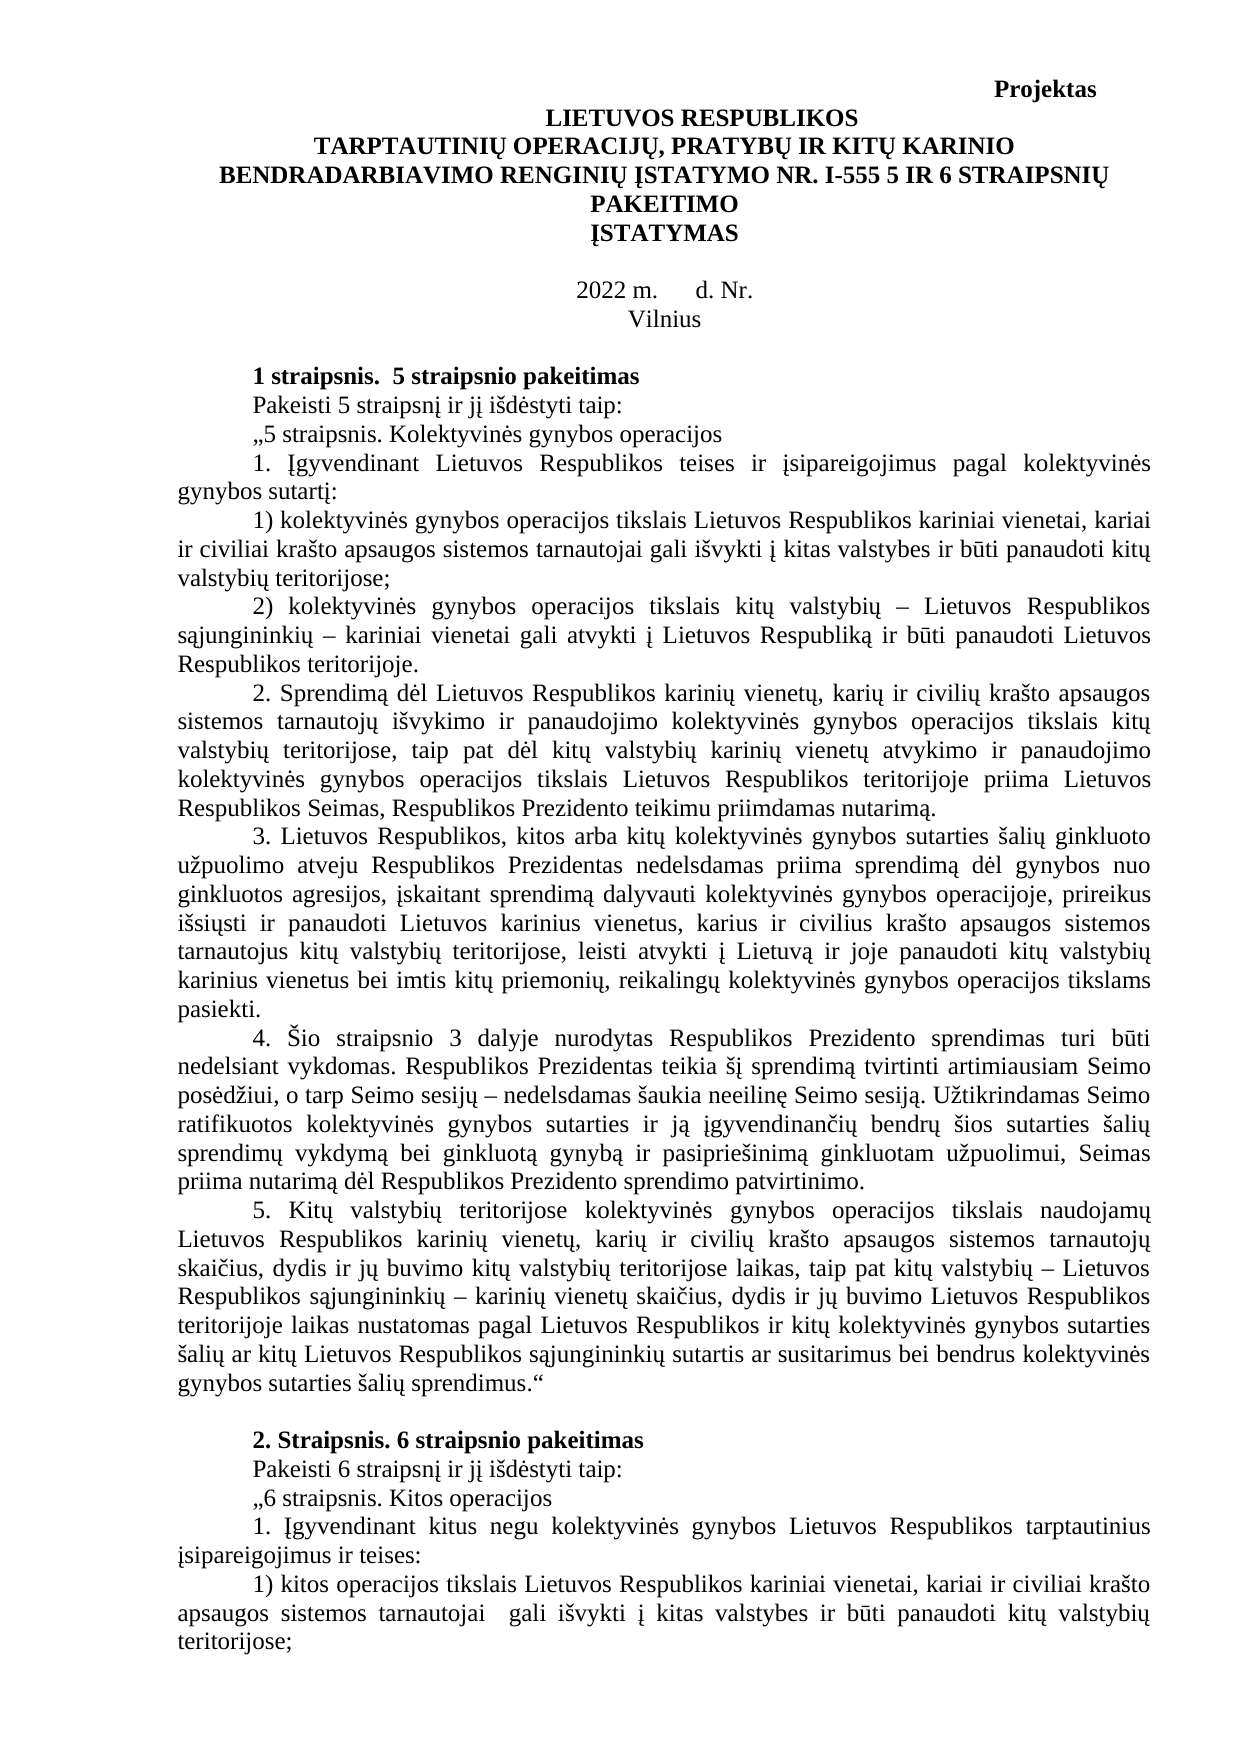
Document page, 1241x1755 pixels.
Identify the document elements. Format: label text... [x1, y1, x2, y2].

text „6 straipsnis. Kitos operacijos [252, 1483, 1152, 1511]
text Pakeisti 6 straipsnį ir jį išdėstyti taip: [252, 1454, 1152, 1483]
text Projektas [927, 74, 1152, 103]
text 2. Sprendimą dėl Lietuvos Respublikos karinių vienetų, karių ir civilių krašto apsaugos sistemos tarnautojų išvykimo ir panaudojimo kolektyvinės gynybos operacijos tikslais kitų valstybių teritorijose, taip pat dėl kitų valstybių karinių vienetų atvykimo ir panaudojimo kolektyvinės gynybos operacijos tikslais Lietuvos Respublikos teritorijoje priima Lietuvos Respublikos Seimas, Respublikos Prezidento teikimu priimdamas nutarimą. [177, 678, 1152, 821]
text 1. Įgyvendinant Lietuvos Respublikos teises ir įsipareigojimus pagal kolektyvinės gynybos sutartį: [177, 448, 1152, 505]
text Vilnius [177, 304, 1152, 333]
text 3. Lietuvos Respublikos, kitos arba kitų kolektyvinės gynybos sutarties šalių ginkluoto užpuolimo atveju Respublikos Prezidentas nedelsdamas priima sprendimą dėl gynybos nuo ginkluotos agresijos, įskaitant sprendimą dalyvauti kolektyvinės gynybos operacijoje, prireikus išsiųsti ir panaudoti Lietuvos karinius vienetus, karius ir civilius krašto apsaugos sistemos tarnautojus kitų valstybių teritorijose, leisti atvykti į Lietuvą ir joje panaudoti kitų valstybių karinius vienetus bei imtis kitų priemonių, reikalingų kolektyvinės gynybos operacijos tikslams pasiekti. [177, 821, 1152, 1023]
text 2. Straipsnis. 6 straipsnio pakeitimas [252, 1425, 1152, 1454]
text 2022 m. d. Nr. [177, 246, 1152, 304]
text 4. Šio straipsnio 3 dalyje nurodytas Respublikos Prezidento sprendimas turi būti nedelsiant vykdomas. Respublikos Prezidentas teikia šį sprendimą tvirtinti artimiausiam Seimo posėdžiui, o tarp Seimo sesijų – nedelsdamas šaukia neeilinę Seimo sesiją. Užtikrindamas Seimo ratifikuotos kolektyvinės gynybos sutarties ir ją įgyvendinančių bendrų šios sutarties šalių sprendimų vykdymą bei ginkluotą gynybą ir pasipriešinimą ginkluotam užpuolimui, Seimas priima nutarimą dėl Respublikos Prezidento sprendimo patvirtinimo. [177, 1023, 1152, 1195]
text 1. Įgyvendinant kitus negu kolektyvinės gynybos Lietuvos Respublikos tarptautinius įsipareigojimus ir teises: [177, 1511, 1152, 1569]
text 5. Kitų valstybių teritorijose kolektyvinės gynybos operacijos tikslais naudojamų Lietuvos Respublikos karinių vienetų, karių ir civilių krašto apsaugos sistemos tarnautojų skaičius, dydis ir jų buvimo kitų valstybių teritorijose laikas, taip pat kitų valstybių – Lietuvos Respublikos sąjungininkių – karinių vienetų skaičius, dydis ir jų buvimo Lietuvos Respublikos teritorijoje laikas nustatomas pagal Lietuvos Respublikos ir kitų kolektyvinės gynybos sutarties šalių ar kitų Lietuvos Respublikos sąjungininkių sutartis ar susitarimus bei bendrus kolektyvinės gynybos sutarties šalių sprendimus.“ [177, 1195, 1152, 1396]
text LIETUVOS RESPUBLIKOS TARPTAUTINIŲ OPERACIJŲ, PRATYBŲ IR KITŲ KARINIO BENDRADARBIAVIMO RENGINIŲ ĮSTATYMO NR. I-555 5 IR 6 STRAIPSNIŲ PAKEITIMO ĮSTATYMAS [177, 103, 1152, 246]
text 1) kolektyvinės gynybos operacijos tikslais Lietuvos Respublikos kariniai vienetai, kariai ir civiliai krašto apsaugos sistemos tarnautojai gali išvykti į kitas valstybes ir būti panaudoti kitų valstybių teritorijose; [177, 505, 1152, 591]
text Pakeisti 5 straipsnį ir jį išdėstyti taip: [177, 390, 1152, 419]
text 2) kolektyvinės gynybos operacijos tikslais kitų valstybių – Lietuvos Respublikos sąjungininkių – kariniai vienetai gali atvykti į Lietuvos Respubliką ir būti panaudoti Lietuvos Respublikos teritorijoje. [177, 591, 1152, 678]
text 1 straipsnis. 5 straipsnio pakeitimas [177, 361, 1152, 390]
text „5 straipsnis. Kolektyvinės gynybos operacijos [177, 419, 1152, 448]
text 1) kitos operacijos tikslais Lietuvos Respublikos kariniai vienetai, kariai ir civiliai krašto apsaugos sistemos tarnautojai gali išvykti į kitas valstybes ir būti panaudoti kitų valstybių teritorijose; [177, 1569, 1152, 1655]
